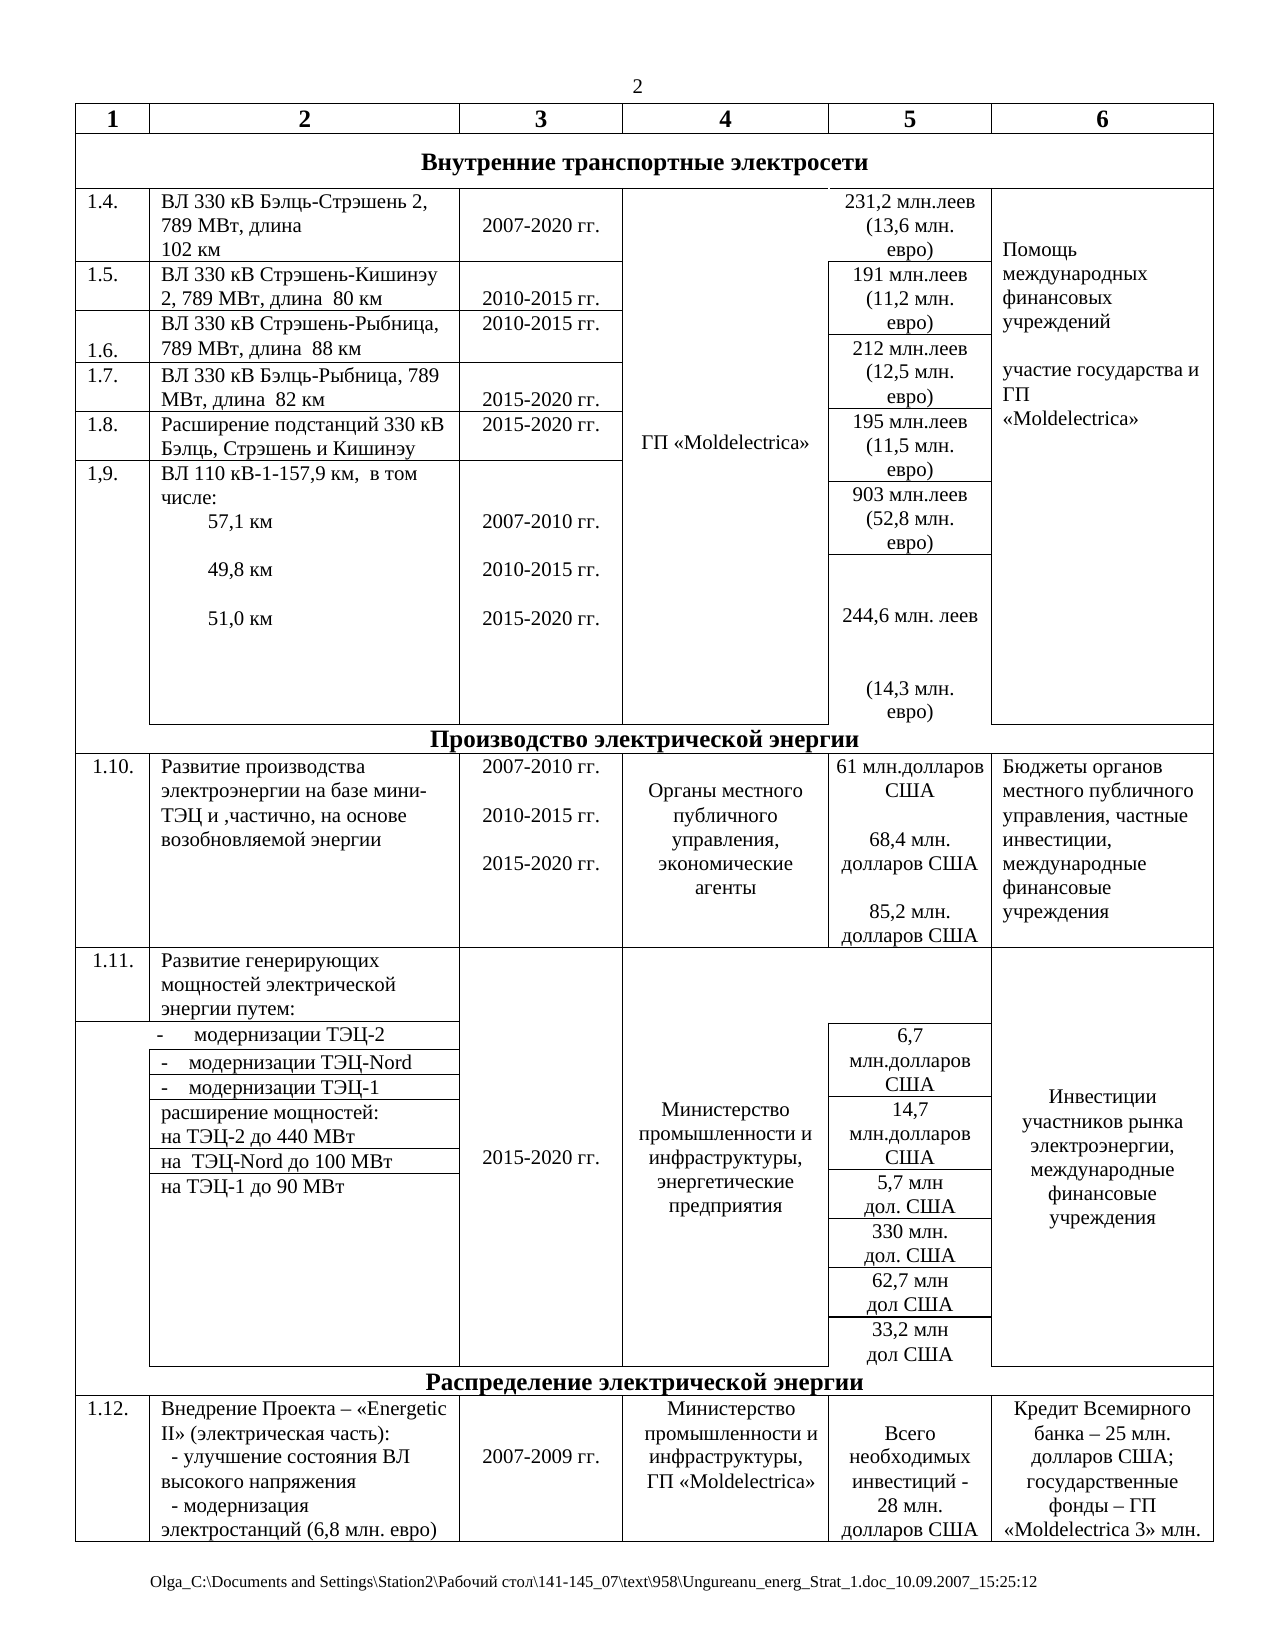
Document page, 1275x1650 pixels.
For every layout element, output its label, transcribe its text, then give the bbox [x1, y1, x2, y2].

table_cell Внедрение Проекта – «Energetic II» (электрическая часть): - улучшение состояния ВЛ высокого напряжения - модернизация электростанций (6,8 млн. евро) [150, 1396, 459, 1541]
table_cell Кредит Всемирного банка – 25 млн. долларов США; государственные фонды – ГП «Moldelectrica 3» млн. [992, 1396, 1213, 1541]
table_header 2007-2020 гг. [460, 189, 622, 261]
table_cell 2010-2015 гг. [460, 311, 622, 362]
table_cell 14,7 млн.долларов США [829, 1097, 991, 1169]
table_cell 1.8. [76, 412, 149, 460]
table_cell 2015-2020 гг. [460, 948, 622, 1366]
table_cell [76, 1022, 149, 1366]
table_cell на ТЭЦ-Nord до 100 MВт [150, 1149, 459, 1173]
table_cell 1.7. [76, 363, 149, 411]
table_cell 1.10. [76, 754, 149, 947]
table_header 5 [829, 104, 991, 133]
table_cell - модернизации ТЭЦ-Nord [150, 1050, 459, 1074]
table_cell 2015-2020 гг. [460, 412, 622, 460]
table_cell 1.6. [76, 311, 149, 362]
table_header 4 [623, 104, 828, 133]
table_cell 195 млн.леев (11,5 млн. евро) [829, 409, 991, 481]
table_cell 1.12. [76, 1396, 149, 1541]
table_cell 2007-2010 гг. 2010-2015 гг. 2015-2020 гг. [460, 754, 622, 947]
table_cell на ТЭЦ-1 до 90 MВт [150, 1174, 459, 1366]
table_cell 244,6 млн. леев (14,3 млн. евро) [829, 555, 991, 723]
table_cell 330 млн. дол. США [829, 1219, 991, 1267]
table_cell Производство электрической энергии [76, 724, 1213, 753]
table_cell 2007-2009 гг. [460, 1396, 622, 1541]
table_cell 61 млн.долларов США 68,4 млн. долларов США 85,2 млн. долларов США [829, 754, 991, 947]
table_cell ВЛ 330 кВ Бэлць-Рыбница, 789 МВт, длина 82 км [150, 363, 459, 411]
table_cell Министерство промышленности и инфраструктуры, ГП «Moldelectrica» [623, 1396, 828, 1541]
table_cell 212 млн.леев (12,5 млн. евро) [829, 335, 991, 408]
table_header 2 [150, 104, 459, 133]
table_cell Бюджеты органов местного публичного управления, частные инвестиции, международные финансовые учреждения [992, 754, 1213, 947]
table_cell Развитие производства электроэнергии на базе мини-ТЭЦ и ,частично, на основе возобновляемой энергии [150, 754, 459, 947]
table_header модернизации ТЭЦ-2 [150, 1022, 459, 1049]
table_header 1.4. [76, 189, 149, 261]
table_cell Министерство промышленности и инфраструктуры, энергетические предприятия [623, 948, 829, 1366]
table_cell Инвестиции участников рынка электроэнергии, международные финансовые учреждения [992, 948, 1213, 1366]
table_cell 2007-2010 гг. 2010-2015 гг. 2015-2020 гг. [460, 461, 622, 723]
table_cell - модернизации ТЭЦ-1 [150, 1075, 459, 1099]
table_cell расширение мощностей: на ТЭЦ-2 до 440 MВт [150, 1100, 459, 1148]
table_cell Всего необходимых инвестиций - 28 млн. долларов США [829, 1396, 991, 1541]
table_cell 191 млн.леев (11,2 млн. евро) [829, 262, 991, 334]
table_cell 2010-2015 гг. [460, 262, 622, 310]
table_cell 1,9. [76, 461, 149, 723]
table_cell Расширение подстанций 330 кВ Бэлць, Стрэшень и Кишинэу [150, 412, 459, 460]
table_cell ВЛ 330 кВ Стрэшень-Рыбница, 789 МВт, длина 88 км [150, 311, 459, 362]
table_cell ГП «Moldelectrica» [623, 188, 829, 723]
table_cell Органы местного публичного управления, экономические агенты [623, 754, 828, 947]
table_cell 33,2 млн дол США [829, 1318, 991, 1366]
table_header Развитие генерирующих мощностей электрической энергии путем: [150, 948, 459, 1021]
table_cell Помощь международных финансовых учреждений участие государства и ГП «Moldelectrica» [992, 189, 1213, 723]
table_cell 5,7 млн дол. США [829, 1170, 991, 1218]
table_cell Распределение электрической энергии [76, 1366, 1213, 1395]
table_header [829, 948, 991, 1022]
table_header 1 [76, 104, 149, 133]
table_cell ВЛ 330 кВ Стрэшень-Кишинэу 2, 789 МВт, длина 80 км [150, 262, 459, 310]
table_cell 6,7 млн.долларов США [829, 1024, 991, 1096]
table_header 6 [992, 104, 1213, 133]
table_header 3 [460, 104, 622, 133]
table_header 231,2 млн.леев (13,6 млн. евро) [829, 189, 991, 261]
table_header ВЛ 330 кВ Бэлць-Стрэшень 2, 789 МВт, длина 102 км [150, 189, 459, 261]
table_cell 1.5. [76, 262, 149, 310]
table_cell Внутренние транспортные электросети [76, 134, 1213, 188]
table_cell 62,7 млн дол США [829, 1268, 991, 1316]
table_header 1.11. [76, 948, 149, 1021]
table_cell 2015-2020 гг. [460, 363, 622, 411]
table_cell ВЛ 110 кВ-1-157,9 км, в том числе: 57,1 км 49,8 км 51,0 км [150, 461, 459, 723]
table_cell 903 млн.леев (52,8 млн. евро) [829, 482, 991, 554]
